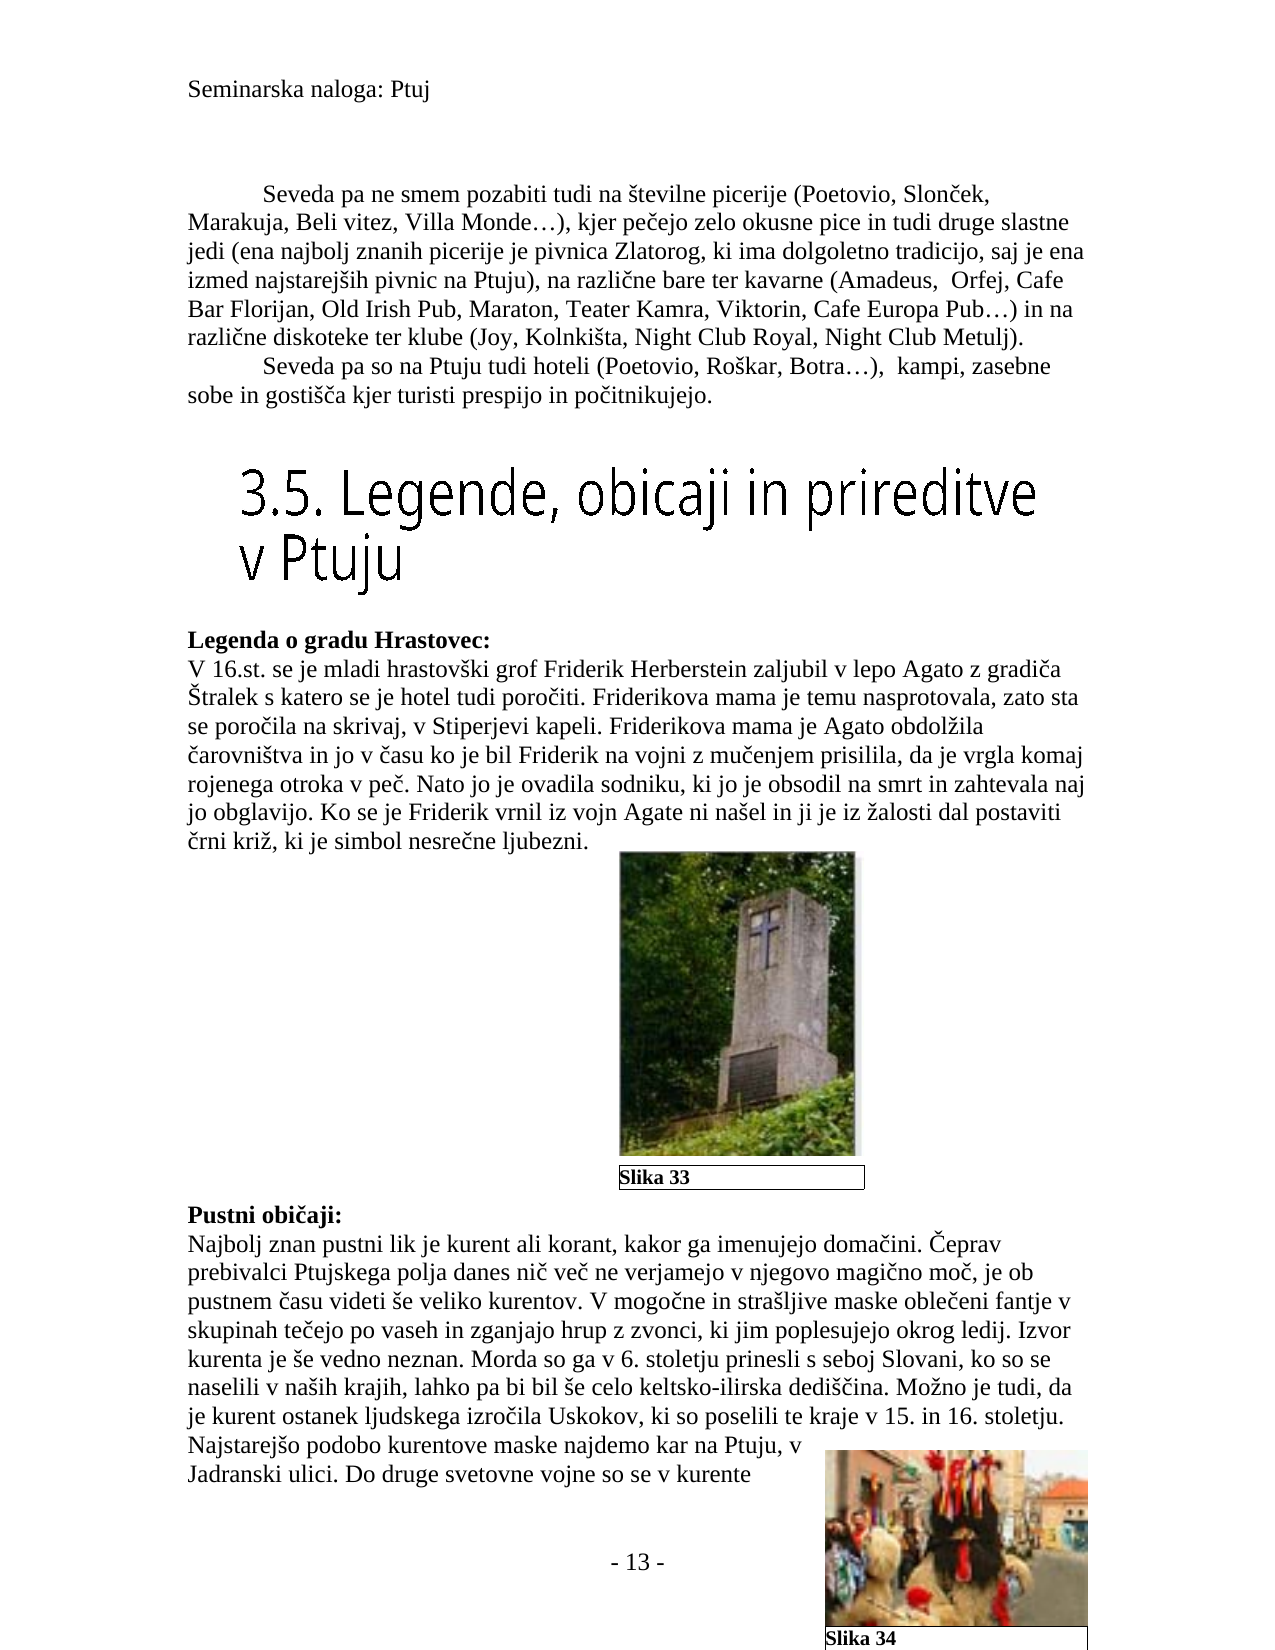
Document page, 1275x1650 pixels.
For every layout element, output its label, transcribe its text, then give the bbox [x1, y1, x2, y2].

text Pustni običaji: [187, 1200, 1087, 1229]
text Seveda pa ne smem pozabiti tudi na številne picerije (Poetovio, Slonček, Marakuja, Beli vitez, Villa Monde…), kjer pečejo zelo okusne pice in tudi druge slastne jedi (ena najbolj znanih picerije je pivnica Zlatorog, ki ima dolgoletno tradicijo, saj je ena izmed najstarejših pivnic na Ptuju), na različne bare ter kavarne (Amadeus, Orfej, Cafe Bar Florijan, Old Irish Pub, Maraton, Teater Kamra, Viktorin, Cafe Europa Pub…) in na različne diskoteke ter klube (Joy, Kolnkišta, Night Club Royal, Night Club Metulj). [187, 179, 1087, 351]
text Seveda pa so na Ptuju tudi hoteli (Poetovio, Roškar, Botra…), kampi, zasebne sobe in gostišča kjer turisti prespijo in počitnikujejo. [187, 351, 1087, 409]
text Slika 33 [620, 1166, 864, 1189]
picture [825, 1450, 1088, 1626]
text Legenda o gradu Hrastovec: [187, 625, 1087, 654]
text V 16.st. se je mladi hrastovški grof Friderik Herberstein zaljubil v lepo Agato z gradiča Štralek s katero se je hotel tudi poročiti. Friderikova mama je temu nasprotovala, zato sta se poročila na skrivaj, v Stiperjevi kapeli. Friderikova mama je Agato obdolžila čarovništva in jo v času ko je bil Friderik na vojni z mučenjem prisilila, da je vrgla komaj rojenega otroka v peč. Nato jo je ovadila sodniku, ki jo je obsodil na smrt in zahtevala naj jo obglavijo. Ko se je Friderik vrnil iz vojn Agate ni našel in ji je iz žalosti dal postaviti črni križ, ki je simbol nesrečne ljubezni. [187, 654, 1087, 855]
picture [618, 855, 865, 1156]
text Najbolj znan pustni lik je kurent ali korant, kakor ga imenujejo domačini. Čeprav prebivalci Ptujskega polja danes nič več ne verjamejo v njegovo magično moč, je ob pustnem času videti še veliko kurentov. V mogočne in strašljive maske oblečeni fantje v skupinah tečejo po vaseh in zganjajo hrup z zvonci, ki jim poplesujejo okrog ledij. Izvor kurenta je še vedno neznan. Morda so ga v 6. stoletju prinesli s seboj Slovani, ko so se naselili v naših krajih, lahko pa bi bil še celo keltsko-ilirska dediščina. Možno je tudi, da je kurent ostanek ljudskega izročila Uskokov, ki so poselili te kraje v 15. in 16. stoletju. Najstarejšo podobo kurentove maske najdemo kar na Ptuju, v Jadranski ulici. Do druge svetovne vojne so se v kurente [187, 1229, 1087, 1487]
text Slika 34 [826, 1627, 1087, 1650]
